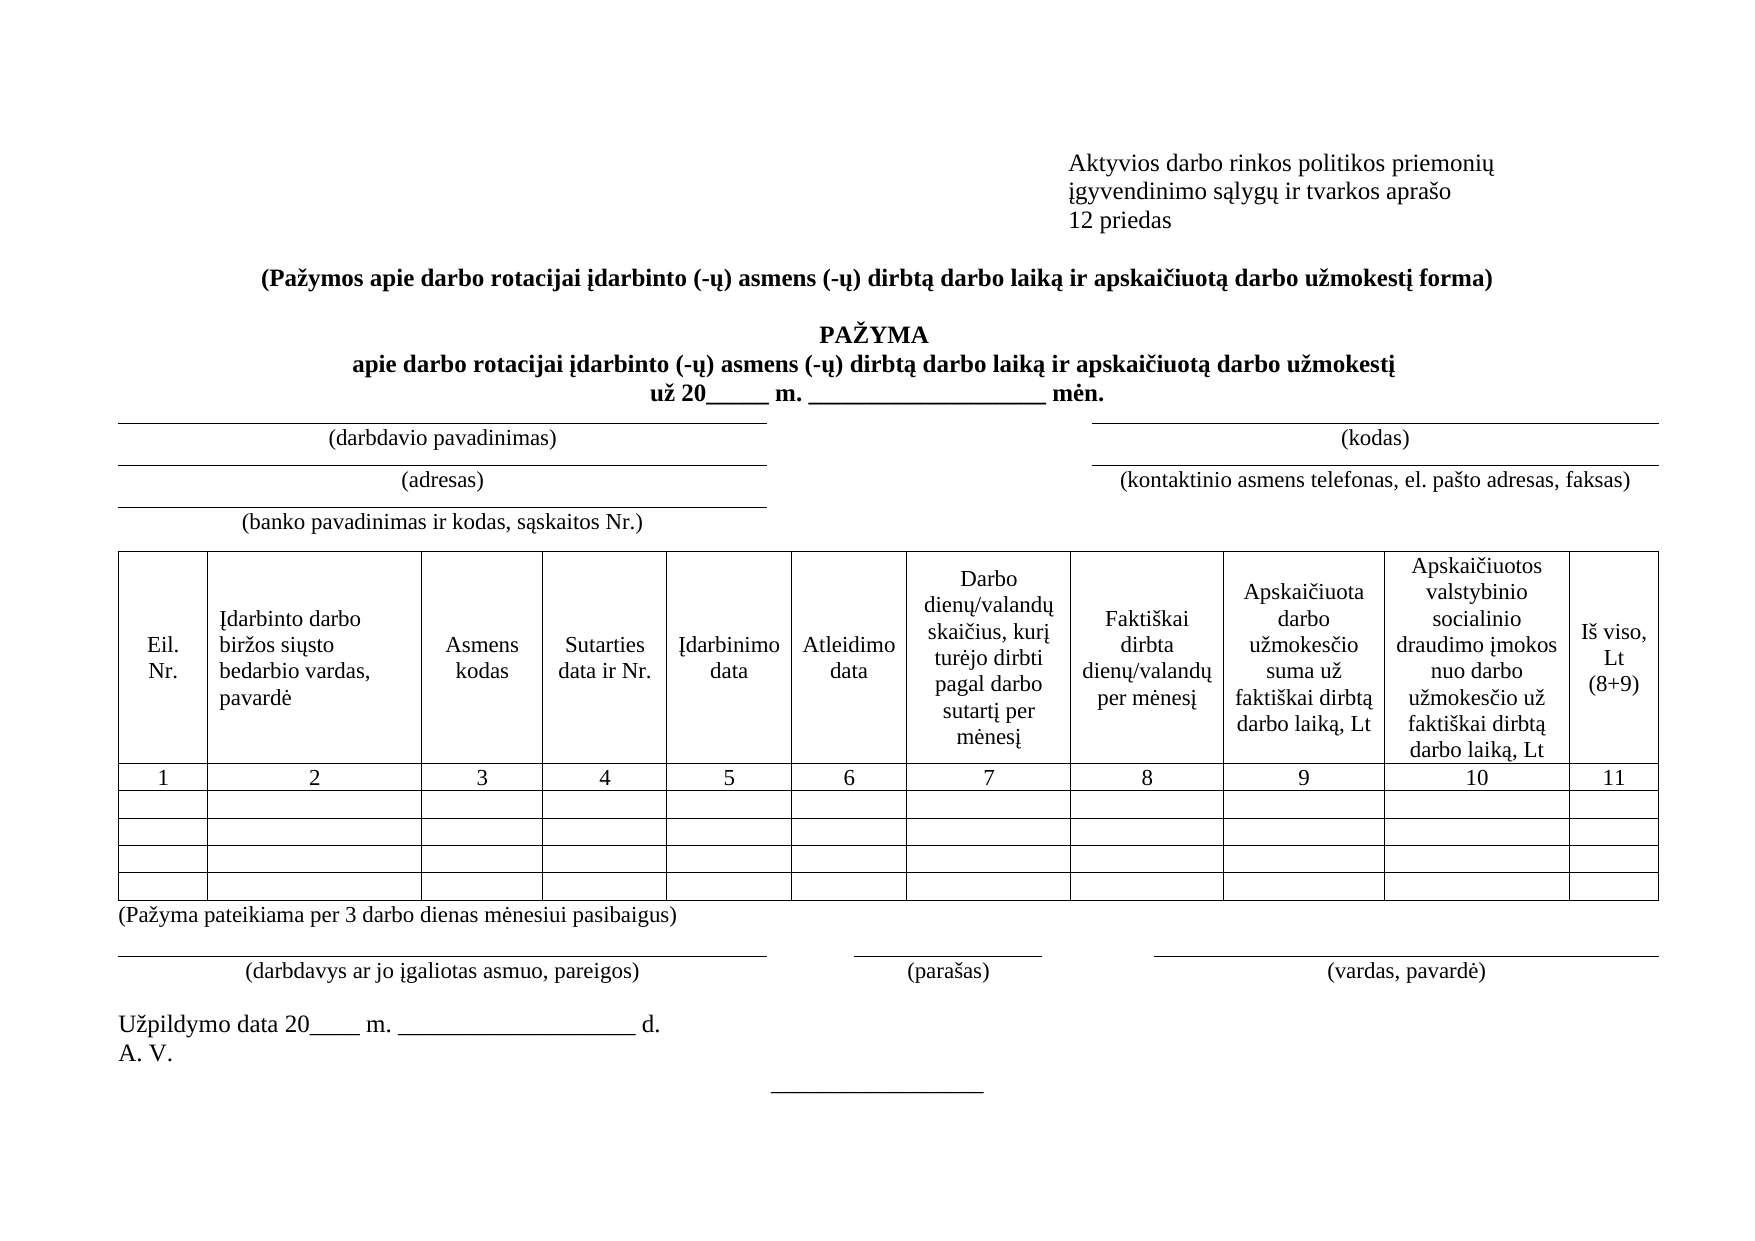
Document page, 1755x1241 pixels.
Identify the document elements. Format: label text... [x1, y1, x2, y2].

table_cell [767, 465, 1092, 507]
table_cell [422, 791, 542, 817]
text PAŽYMA [118, 320, 1636, 349]
table_cell [667, 819, 791, 845]
table_header Apskaičiuota darbo užmokesčio suma už faktiškai dirbtą darbo laiką, Lt [1224, 552, 1384, 763]
table_cell 5 [667, 764, 791, 790]
table_cell 1 [119, 764, 207, 790]
table_cell [792, 873, 906, 900]
table_cell 9 [1224, 764, 1384, 790]
table_cell [667, 873, 791, 900]
table_cell 4 [543, 764, 666, 790]
table_cell [208, 846, 421, 872]
table_cell 7 [907, 764, 1070, 790]
text A. V. [118, 1038, 1636, 1067]
table_cell [907, 846, 1070, 872]
table_header Sutarties data ir Nr. [543, 552, 666, 763]
table_header Apskaičiuotos valstybinio socialinio draudimo įmokos nuo darbo užmokesčio už faktiškai dirbtą darbo laiką, Lt [1385, 552, 1569, 763]
table_cell 8 [1071, 764, 1223, 790]
table_cell [1385, 846, 1569, 872]
table_cell [1071, 846, 1223, 872]
table_cell 6 [792, 764, 906, 790]
text už 20_____ m. ___________________ mėn. [118, 378, 1636, 406]
table_header Faktiškai dirbta dienų/valandų per mėnesį [1071, 552, 1223, 763]
table_cell [422, 846, 542, 872]
table_header (kodas) [1092, 424, 1658, 465]
table_cell [767, 507, 1092, 534]
table_cell [1224, 819, 1384, 845]
table_cell [1385, 819, 1569, 845]
table_cell [1071, 873, 1223, 900]
text įgyvendinimo sąlygų ir tvarkos aprašo [1068, 176, 1636, 205]
table_cell [1092, 507, 1658, 534]
table_header [767, 423, 1092, 465]
table_header (vardas, pavardė) [1154, 957, 1658, 983]
table_cell [119, 846, 207, 872]
table_header (darbdavys ar jo įgaliotas asmuo, pareigos) [118, 957, 767, 983]
table_cell [208, 791, 421, 817]
table_cell 11 [1570, 764, 1658, 790]
table_cell [1570, 846, 1658, 872]
table_cell [543, 846, 666, 872]
table_cell [119, 791, 207, 817]
table_cell [208, 819, 421, 845]
table_cell [907, 873, 1070, 900]
table_cell [792, 819, 906, 845]
table_cell [208, 873, 421, 900]
table_cell [119, 873, 207, 900]
table_header (darbdavio pavadinimas) [118, 424, 767, 465]
table_cell [907, 791, 1070, 817]
table_cell [543, 873, 666, 900]
table_cell [667, 791, 791, 817]
table_header Atleidimo data [792, 552, 906, 763]
table_header Eil. Nr. [119, 552, 207, 763]
table_header Įdarbinto darbo biržos siųsto bedarbio vardas, pavardė [208, 552, 421, 763]
table_cell [1570, 791, 1658, 817]
table_cell (kontaktinio asmens telefonas, el. pašto adresas, faksas) [1092, 466, 1658, 507]
table_header Įdarbinimo data [667, 552, 791, 763]
text (Pažyma pateikiama per 3 darbo dienas mėnesiui pasibaigus) [118, 901, 1636, 927]
table_cell [792, 846, 906, 872]
table_cell [792, 791, 906, 817]
text Aktyvios darbo rinkos politikos priemonių [1068, 148, 1636, 176]
table_header Darbo dienų/valandų skaičius, kurį turėjo dirbti pagal darbo sutartį per mėnesį [907, 552, 1070, 763]
table_header (parašas) [854, 957, 1042, 983]
text 12 priedas [1068, 205, 1636, 234]
table_header [1042, 956, 1154, 983]
table_cell [1385, 873, 1569, 900]
text _________________ [118, 1067, 1636, 1096]
table_cell [422, 819, 542, 845]
table_cell 3 [422, 764, 542, 790]
table_cell 2 [208, 764, 421, 790]
table_cell 10 [1385, 764, 1569, 790]
text apie darbo rotacijai įdarbinto (-ų) asmens (-ų) dirbtą darbo laiką ir apskaičiuotą darbo užmokestį [118, 349, 1636, 378]
table_cell [1224, 873, 1384, 900]
table_cell [543, 819, 666, 845]
table_cell (banko pavadinimas ir kodas, sąskaitos Nr.) [118, 508, 767, 534]
table_cell [1385, 791, 1569, 817]
table_header [767, 956, 854, 983]
table_cell [543, 791, 666, 817]
table_header Iš viso, Lt (8+9) [1570, 552, 1658, 763]
table_cell [119, 819, 207, 845]
text (Pažymos apie darbo rotacijai įdarbinto (-ų) asmens (-ų) dirbtą darbo laiką ir apskaičiuotą darbo užmokestį forma) [118, 263, 1636, 291]
table_cell [1570, 819, 1658, 845]
table_header Asmens kodas [422, 552, 542, 763]
table_cell [1224, 846, 1384, 872]
table_cell [1071, 819, 1223, 845]
table_cell [667, 846, 791, 872]
table_cell [422, 873, 542, 900]
table_cell [1224, 791, 1384, 817]
table_cell [1570, 873, 1658, 900]
table_cell [1071, 791, 1223, 817]
table_cell [907, 819, 1070, 845]
table_cell (adresas) [118, 466, 767, 507]
text Užpildymo data 20____ m. ___________________ d. [118, 1009, 1636, 1038]
